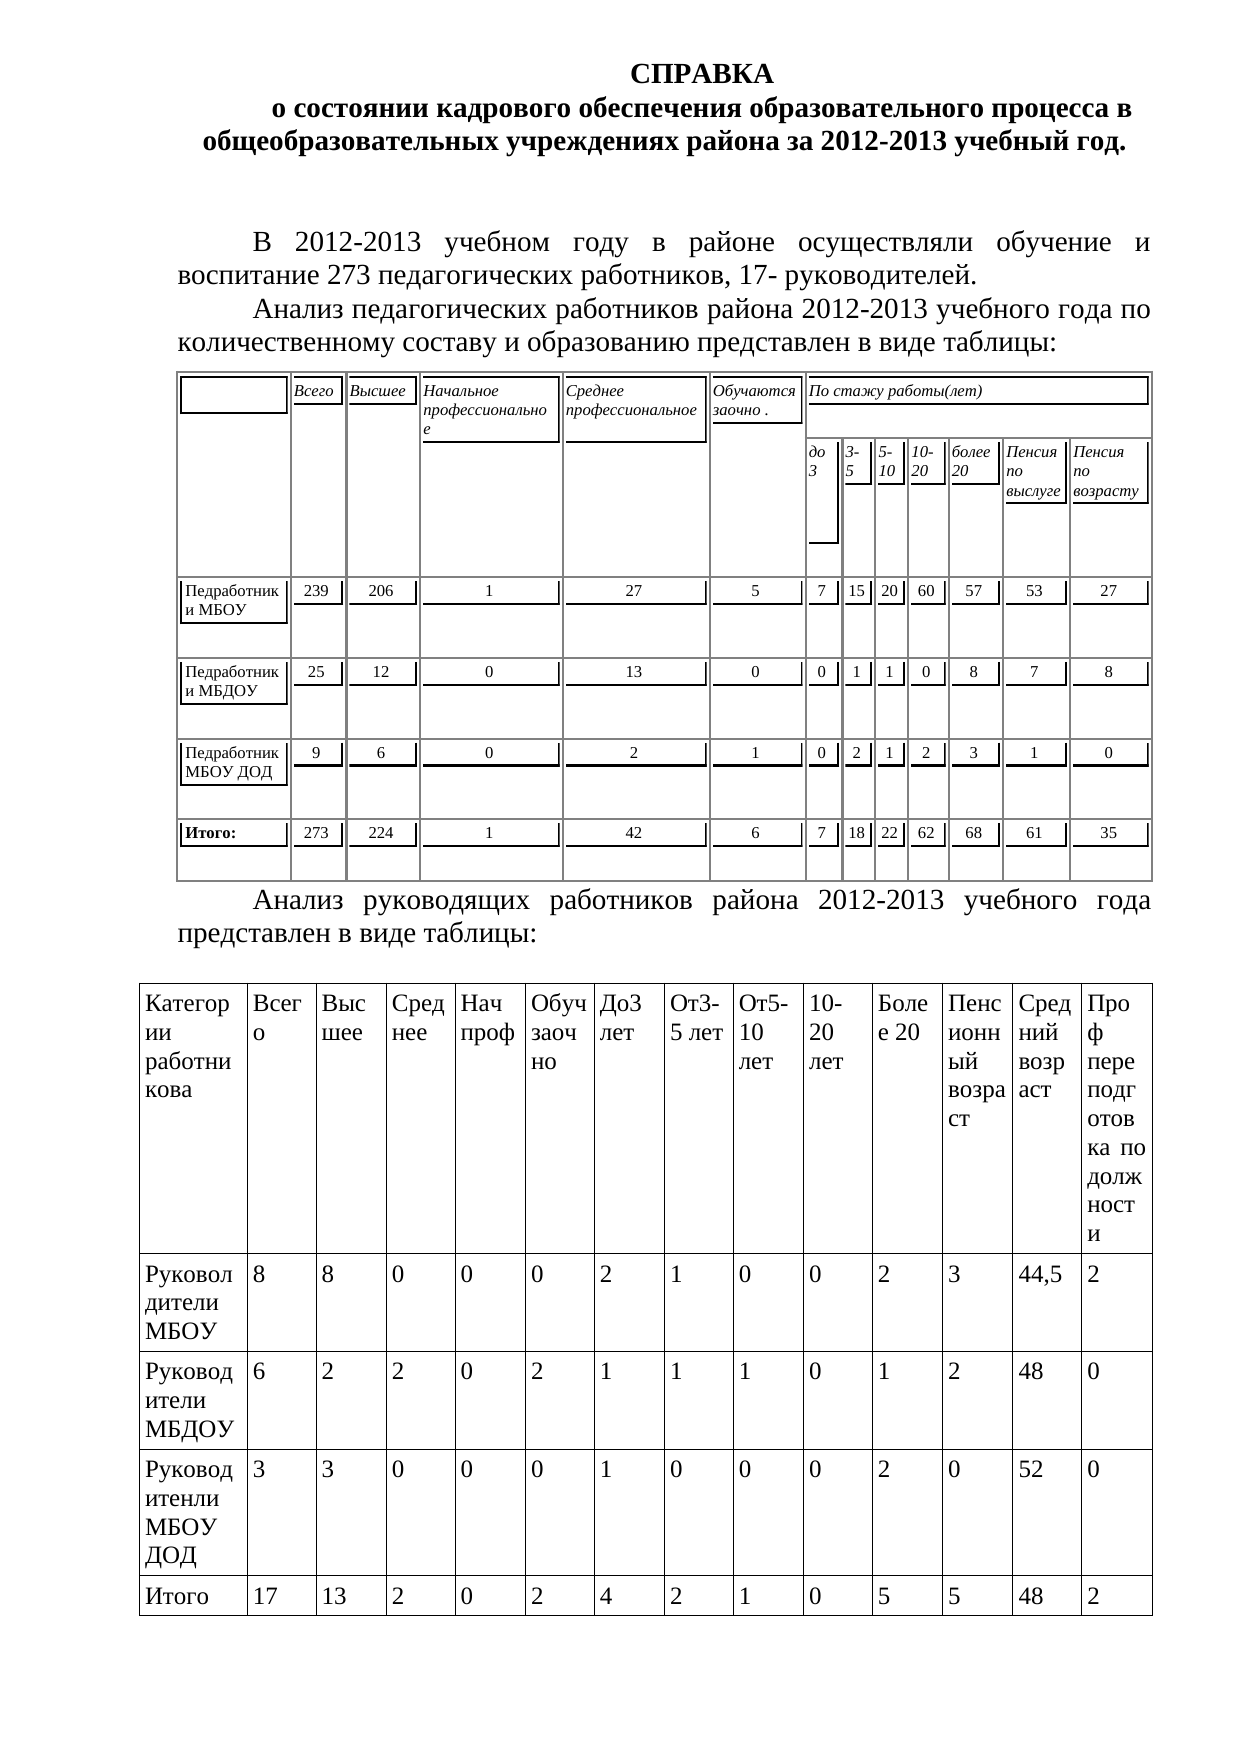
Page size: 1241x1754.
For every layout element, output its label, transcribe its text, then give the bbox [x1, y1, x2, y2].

table_header Категории работникова [140, 984, 247, 1253]
table_cell 22 [876, 820, 907, 880]
table_cell 13 [317, 1576, 386, 1615]
table_cell 0 [1082, 1450, 1152, 1575]
table_cell 1 [1004, 740, 1069, 818]
table_cell 2 [1082, 1254, 1152, 1351]
table_cell Пенсия по возрасту [1071, 439, 1151, 576]
table_cell 0 [665, 1450, 733, 1575]
table_cell 0 [526, 1450, 594, 1575]
table_cell 1 [876, 740, 907, 818]
table_cell 2 [1082, 1576, 1152, 1615]
table_header Обучаются заочно . [711, 373, 805, 576]
table_cell 12 [348, 659, 419, 737]
table_cell 2 [909, 740, 948, 818]
table_header Всего [248, 984, 316, 1253]
table_cell 2 [943, 1352, 1012, 1448]
table_cell 1 [595, 1352, 664, 1448]
table_header Обуч заочно [526, 984, 594, 1253]
table_header По стажу работы(лет) [807, 373, 1151, 437]
table_cell 0 [807, 740, 841, 818]
table_cell 1 [876, 659, 907, 737]
table_cell 4 [595, 1576, 664, 1615]
table_cell 18 [844, 820, 874, 880]
text СПРАВКА [177, 56, 1152, 90]
table_cell 2 [873, 1254, 942, 1351]
table_cell 5 [873, 1576, 942, 1615]
table_cell 3 [317, 1450, 386, 1575]
table_cell Руководитенли МБОУ ДОД [140, 1450, 247, 1575]
table_header Среднее [387, 984, 455, 1253]
table_cell 48 [1013, 1576, 1081, 1615]
table_header От3-5 лет [665, 984, 733, 1253]
table_cell 10-20 [909, 439, 948, 576]
table_cell 6 [348, 740, 419, 818]
table_cell 0 [387, 1254, 455, 1351]
table_cell 0 [421, 740, 562, 818]
table_cell 8 [248, 1254, 316, 1351]
table_cell 1 [734, 1352, 803, 1448]
text В 2012-2013 учебном году в районе осуществляли обучение и воспитание 273 педагогических работников, 17- руководителей. [177, 224, 1152, 291]
text Анализ руководящих работников района 2012-2013 учебного года представлен в виде таблицы: [177, 882, 1152, 949]
table_cell 61 [1004, 820, 1069, 880]
table_cell 0 [421, 659, 562, 737]
table_cell 273 [292, 820, 345, 880]
table_cell 2 [595, 1254, 664, 1351]
table_cell 5 [943, 1576, 1012, 1615]
table_cell 0 [807, 659, 841, 737]
table_cell 2 [526, 1352, 594, 1448]
table_cell Педработники МБДОУ [178, 659, 290, 737]
table_cell Руковолдители МБОУ [140, 1254, 247, 1351]
table_cell 8 [950, 659, 1002, 737]
table_cell 0 [456, 1576, 525, 1615]
table_header Проф переподготовка по должности [1082, 984, 1152, 1253]
table_cell 1 [421, 820, 562, 880]
table_cell 224 [348, 820, 419, 880]
table_cell 5-10 [876, 439, 907, 576]
table_cell 2 [873, 1450, 942, 1575]
table_cell 0 [804, 1352, 872, 1448]
table_cell 27 [1071, 578, 1151, 657]
table_cell 0 [734, 1450, 803, 1575]
table_cell 1 [595, 1450, 664, 1575]
table_cell 239 [292, 578, 345, 657]
table_cell 3 [943, 1254, 1012, 1351]
table_cell 0 [456, 1352, 525, 1448]
table_cell 57 [950, 578, 1002, 657]
table_cell 68 [950, 820, 1002, 880]
text Анализ педагогических работников района 2012-2013 учебного года по количественному составу и образованию представлен в виде таблицы: [177, 291, 1152, 358]
table_header 10-20 лет [804, 984, 872, 1253]
table_cell 53 [1004, 578, 1069, 657]
table_cell 1 [734, 1576, 803, 1615]
table_cell 1 [421, 578, 562, 657]
table_cell 44,5 [1013, 1254, 1081, 1351]
text о состоянии кадрового обеспечения образовательного процесса в общеобразовательных учреждениях района за 2012-2013 учебный год. [177, 90, 1152, 157]
table_cell 60 [909, 578, 948, 657]
table_cell 2 [844, 740, 874, 818]
table_cell 2 [387, 1352, 455, 1448]
table_cell 7 [807, 820, 841, 880]
table_cell 2 [526, 1576, 594, 1615]
table_cell 0 [711, 659, 805, 737]
table_header Более 20 [873, 984, 942, 1253]
table_cell 1 [665, 1254, 733, 1351]
table_header Начальное профессиональное [421, 373, 562, 576]
table_cell до 3 [807, 439, 841, 576]
table_header Нач проф [456, 984, 525, 1253]
table_cell Пенсия по выслуге [1004, 439, 1069, 576]
table_cell 2 [387, 1576, 455, 1615]
table_cell 1 [665, 1352, 733, 1448]
table_cell 6 [711, 820, 805, 880]
table_cell 17 [248, 1576, 316, 1615]
table_cell 1 [711, 740, 805, 818]
table_cell 27 [564, 578, 709, 657]
table_cell 0 [909, 659, 948, 737]
table_cell 15 [844, 578, 874, 657]
table_cell 9 [292, 740, 345, 818]
table_cell 6 [248, 1352, 316, 1448]
table_cell 7 [1004, 659, 1069, 737]
table_cell 3 [950, 740, 1002, 818]
table_cell 0 [456, 1254, 525, 1351]
table_cell 206 [348, 578, 419, 657]
table_cell 35 [1071, 820, 1151, 880]
table_header Среднее профессиональное [564, 373, 709, 576]
table_cell 3-5 [844, 439, 874, 576]
table_cell Педработники МБОУ [178, 578, 290, 657]
table_cell 25 [292, 659, 345, 737]
table_header Высшее [348, 373, 419, 576]
table_cell 0 [943, 1450, 1012, 1575]
table_cell более 20 [950, 439, 1002, 576]
table_header От5-10 лет [734, 984, 803, 1253]
table_header [178, 373, 290, 576]
table_cell 0 [456, 1450, 525, 1575]
table_cell 2 [564, 740, 709, 818]
table_cell 0 [804, 1576, 872, 1615]
table_cell 62 [909, 820, 948, 880]
table_cell 0 [804, 1450, 872, 1575]
table_cell Педработник МБОУ ДОД [178, 740, 290, 818]
table_cell 0 [387, 1450, 455, 1575]
table_cell 0 [1082, 1352, 1152, 1448]
table_cell 7 [807, 578, 841, 657]
table_cell 5 [711, 578, 805, 657]
table_cell 13 [564, 659, 709, 737]
table_cell 1 [844, 659, 874, 737]
table_cell 8 [1071, 659, 1151, 737]
table_cell 2 [317, 1352, 386, 1448]
table_header Пенсионный возраст [943, 984, 1012, 1253]
table_cell 1 [873, 1352, 942, 1448]
table_cell 0 [804, 1254, 872, 1351]
table_cell Итого [140, 1576, 247, 1615]
table_cell 52 [1013, 1450, 1081, 1575]
table_cell 0 [1071, 740, 1151, 818]
table_cell 3 [248, 1450, 316, 1575]
table_cell 0 [526, 1254, 594, 1351]
table_cell Руководители МБДОУ [140, 1352, 247, 1448]
table_cell 8 [317, 1254, 386, 1351]
table_cell 20 [876, 578, 907, 657]
table_cell Итого: [178, 820, 290, 880]
table_cell 2 [665, 1576, 733, 1615]
table_header Высшее [317, 984, 386, 1253]
table_header Средний возраст [1013, 984, 1081, 1253]
table_cell 0 [734, 1254, 803, 1351]
table_header Всего [292, 373, 345, 576]
table_header До3 лет [595, 984, 664, 1253]
table_cell 48 [1013, 1352, 1081, 1448]
table_cell 42 [564, 820, 709, 880]
